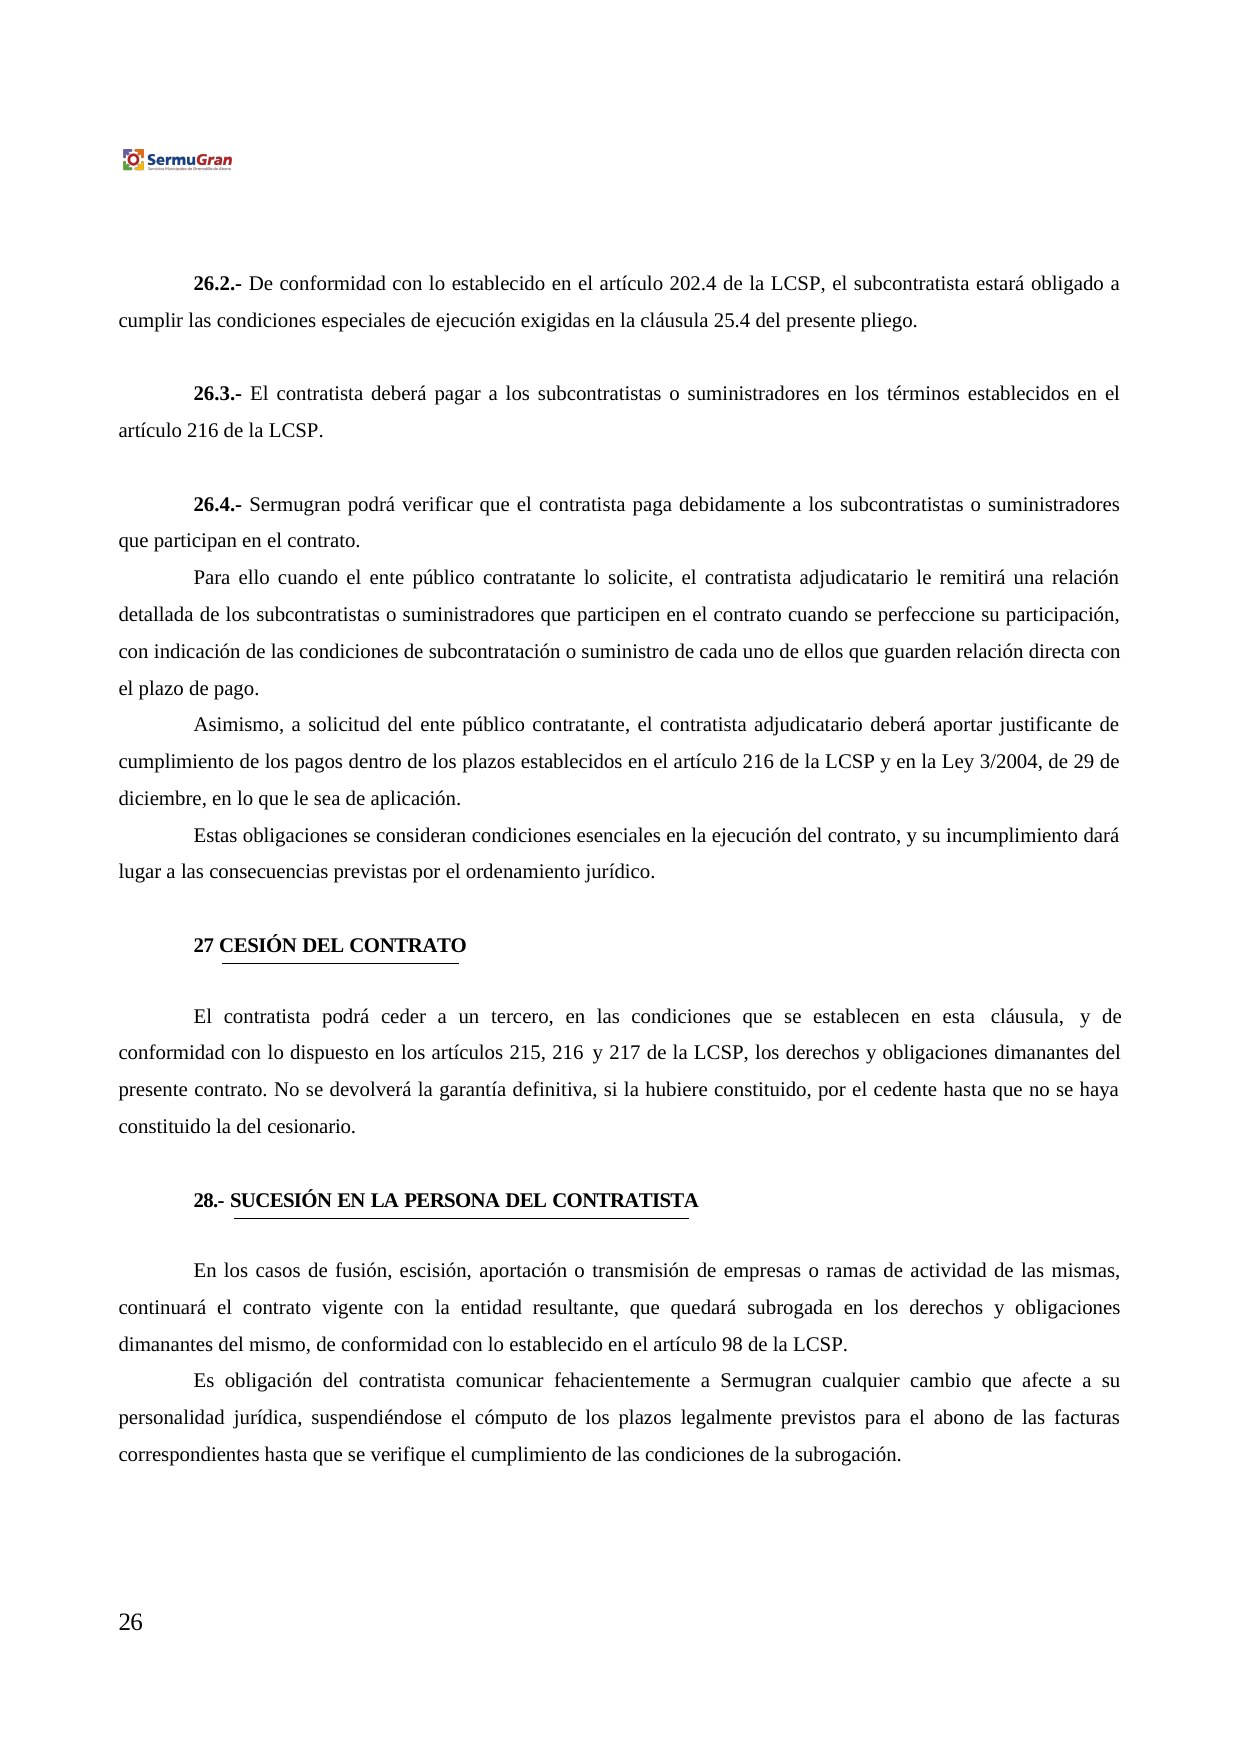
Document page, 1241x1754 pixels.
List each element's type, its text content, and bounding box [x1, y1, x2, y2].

text Estas obligaciones se consideran condiciones esenciales en la ejecución del contrato, y su incumplimiento dará lugar a las consecuencias previstas por el ordenamiento jurídico. [118, 823, 1121, 883]
subtitle 28.- SUCESIÓN EN LA PERSONA DEL CONTRATISTA [193, 1187, 1226, 1212]
text Es obligación del contratista comunicar fehacientemente a Sermugran cualquier cambio que afecte a su personalidad jurídica, suspendiéndose el cómputo de los plazos legalmente previstos para el abono de las facturas correspondientes hasta que se verifique el cumplimiento de las condiciones de la subrogación. [118, 1368, 1122, 1466]
text 26.2.- De conformidad con lo establecido en el artículo 202.4 de la LCSP, el subcontratista estará obligado a cumplir las condiciones especiales de ejecución exigidas en la cláusula 25.4 del presente pliego. [118, 271, 1122, 332]
text 26.3.- El contratista deberá pagar a los subcontratistas o suministradores en los términos establecidos en el artículo 216 de la LCSP. [118, 381, 1122, 442]
text Para ello cuando el ente público contratante lo solicite, el contratista adjudicatario le remitirá una relación detallada de los subcontratistas o suministradores que participen en el contrato cuando se perfeccione su participación, con indicación de las condiciones de subcontratación o suministro de cada uno de ellos que guarden relación directa con el plazo de pago. [118, 565, 1121, 699]
picture [118, 141, 237, 175]
text En los casos de fusión, escisión, aportación o transmisión de empresas o ramas de actividad de las mismas, continuará el contrato vigente con la entidad resultante, que quedará subrogada en los derechos y obligaciones dimanantes del mismo, de conformidad con lo establecido en el artículo 98 de la LCSP. [118, 1258, 1121, 1356]
text Asimismo, a solicitud del ente público contratante, el contratista adjudicatario deberá aportar justificante de cumplimiento de los pagos dentro de los plazos establecidos en el artículo 216 de la LCSP y en la Ley 3/2004, de 29 de diciembre, en lo que le sea de aplicación. [118, 712, 1121, 810]
text 26.4.- Sermugran podrá verificar que el contratista paga debidamente a los subcontratistas o suministradores que participan en el contrato. [118, 492, 1121, 552]
subtitle 27 CESIÓN DEL CONTRATO [193, 933, 1226, 957]
text El contratista podrá ceder a un tercero, en las condiciones que se establecen en esta cláusula, y de conformidad con lo dispuesto en los artículos 215, 216 y 217 de la LCSP, los derechos y obligaciones dimanantes del presente contrato. No se devolverá la garantía definitiva, si la hubiere constituido, por el cedente hasta que no se haya constituido la del cesionario. [118, 1003, 1122, 1138]
